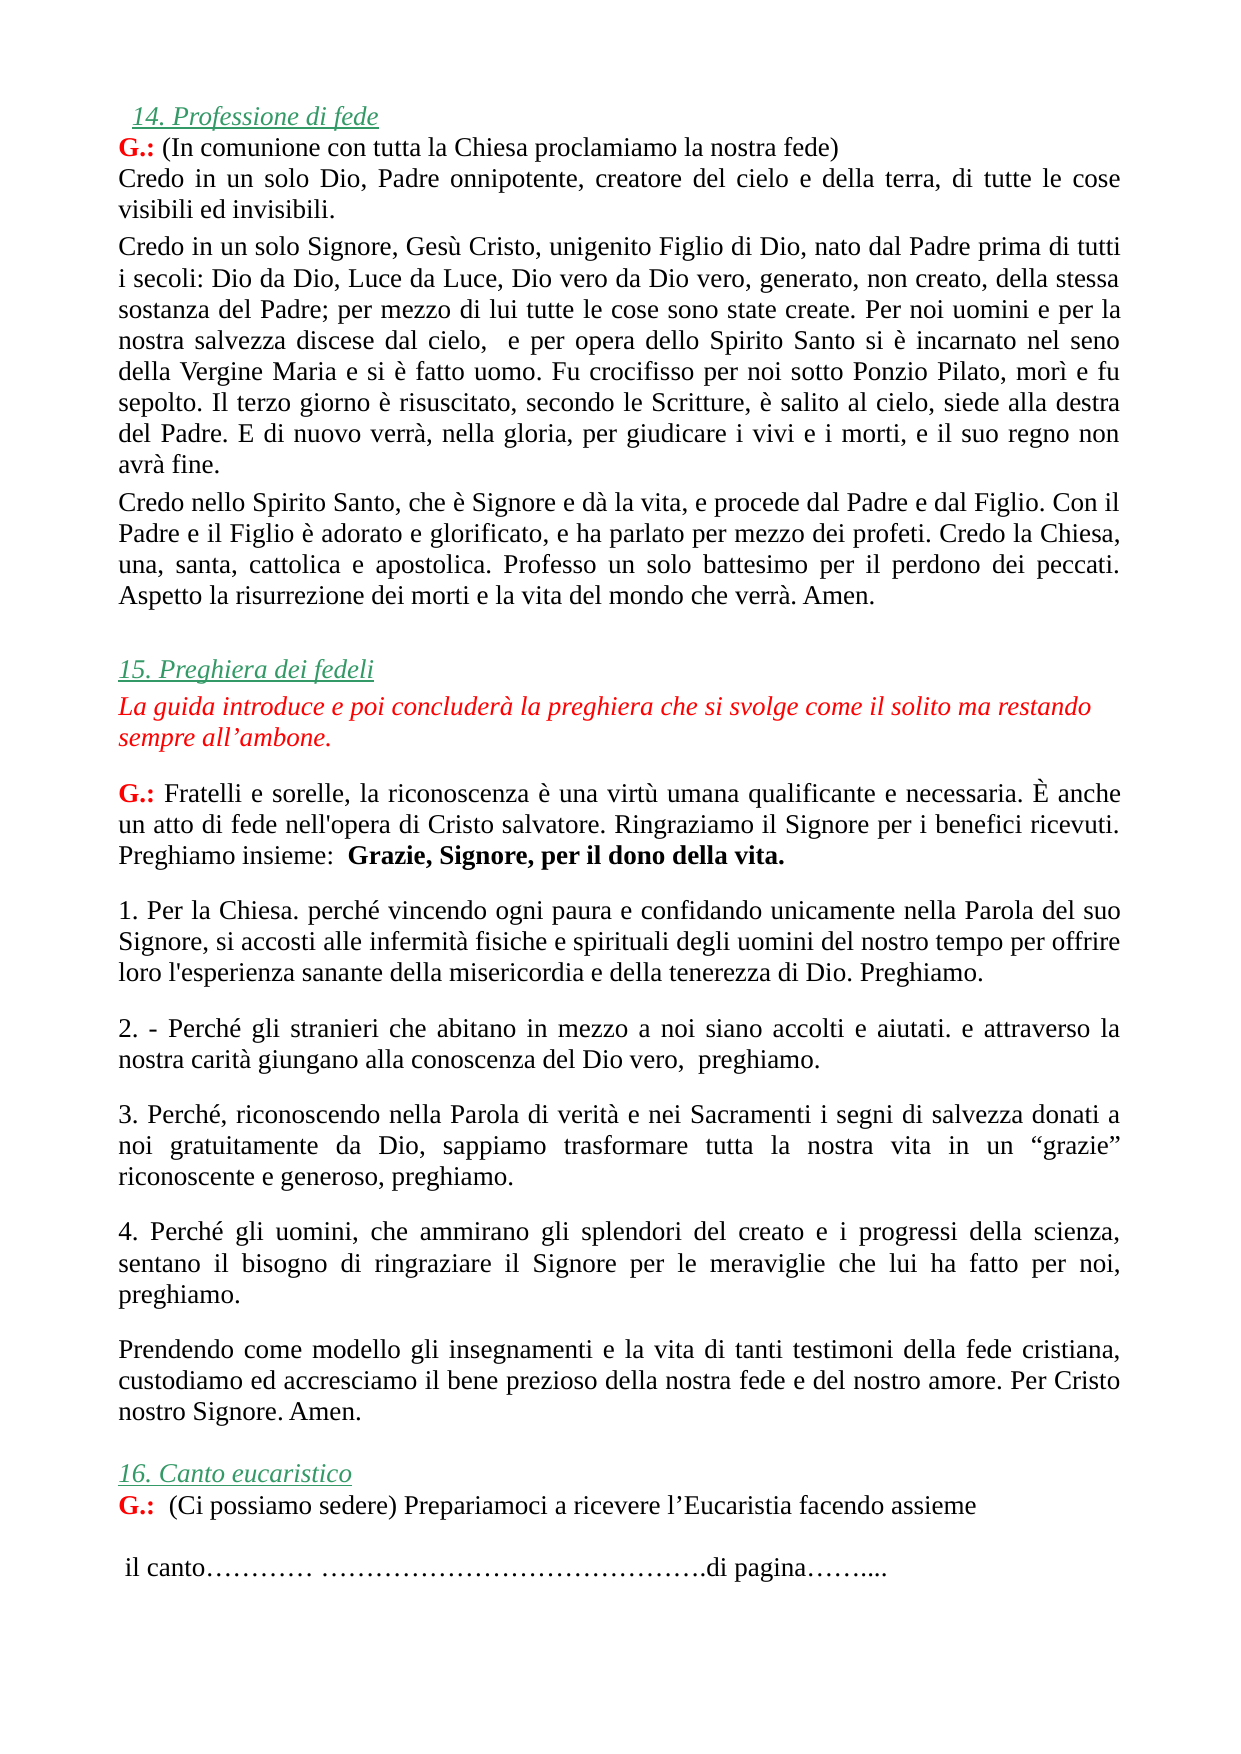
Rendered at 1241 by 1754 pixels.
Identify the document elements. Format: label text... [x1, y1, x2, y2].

text Credo in un solo Signore, Gesù Cristo, unigenito Figlio di Dio, nato dal Padre prima di tutti i secoli: Dio da Dio, Luce da Luce, Dio vero da Dio vero, generato, non creato, della stessa sostanza del Padre; per mezzo di lui tutte le cose sono state create. Per noi uomini e per la nostra salvezza discese dal cielo, e per opera dello Spirito Santo si è incarnato nel seno della Vergine Maria e si è fatto uomo. Fu crocifisso per noi sotto Ponzio Pilato, morì e fu sepolto. Il terzo giorno è risuscitato, secondo le Scritture, è salito al cielo, siede alla destra del Padre. E di nuovo verrà, nella gloria, per giudicare i vivi e i morti, e il suo regno non avrà fine. [118, 231, 1122, 480]
text 2. - Perché gli stranieri che abitano in mezzo a noi siano accolti e aiutati. e attraverso la nostra carità giungano alla conoscenza del Dio vero, preghiamo. [118, 1012, 1122, 1074]
text G.: Fratelli e sorelle, la riconoscenza è una virtù umana qualificante e necessaria. È anche un atto di fede nell'opera di Cristo salvatore. Ringraziamo il Signore per i benefici ricevuti. Preghiamo insieme: Grazie, Signore, per il dono della vita. [118, 777, 1122, 870]
text La guida introduce e poi concluderà la preghiera che si svolge come il solito ma restando sempre all’ambone. [118, 690, 1122, 753]
text 3. Perché, riconoscendo nella Parola di verità e nei Sacramenti i segni di salvezza donati a noi gratuitamente da Dio, sappiamo trasformare tutta la nostra vita in un “grazie” riconoscente e generoso, preghiamo. [118, 1098, 1122, 1191]
text 16. Canto eucaristico [118, 1458, 1122, 1489]
text 1. Per la Chiesa. perché vincendo ogni paura e confidando unicamente nella Parola del suo Signore, si accosti alle infermità fisiche e spirituali degli uomini del nostro tempo per offrire loro l'esperienza sanante della misericordia e della tenerezza di Dio. Preghiamo. [118, 894, 1122, 988]
text G.: (In comunione con tutta la Chiesa proclamiamo la nostra fede) [118, 131, 1122, 162]
text 15. Preghiera dei fedeli [118, 653, 1122, 684]
text Credo nello Spirito Santo, che è Signore e dà la vita, e procede dal Padre e dal Figlio. Con il Padre e il Figlio è adorato e glorificato, e ha parlato per mezzo dei profeti. Credo la Chiesa, una, santa, cattolica e apostolica. Professo un solo battesimo per il perdono dei peccati. Aspetto la risurrezione dei morti e la vita del mondo che verrà. Amen. [118, 486, 1122, 610]
text 4. Perché gli uomini, che ammirano gli splendori del creato e i progressi della scienza, sentano il bisogno di ringraziare il Signore per le meraviglie che lui ha fatto per noi, preghiamo. [118, 1216, 1122, 1309]
text il canto………… …………………………………….di pagina…….... [118, 1551, 1122, 1582]
text G.: (Ci possiamo sedere) Prepariamoci a ricevere l’Eucaristia facendo assieme [118, 1489, 1122, 1520]
text Credo in un solo Dio, Padre onnipotente, creatore del cielo e della terra, di tutte le cose visibili ed invisibili. [118, 162, 1122, 224]
text Prendendo come modello gli insegnamenti e la vita di tanti testimoni della fede cristiana, custodiamo ed accresciamo il bene prezioso della nostra fede e del nostro amore. Per Cristo nostro Signore. Amen. [118, 1333, 1122, 1426]
text 14. Professione di fede [118, 100, 1122, 131]
